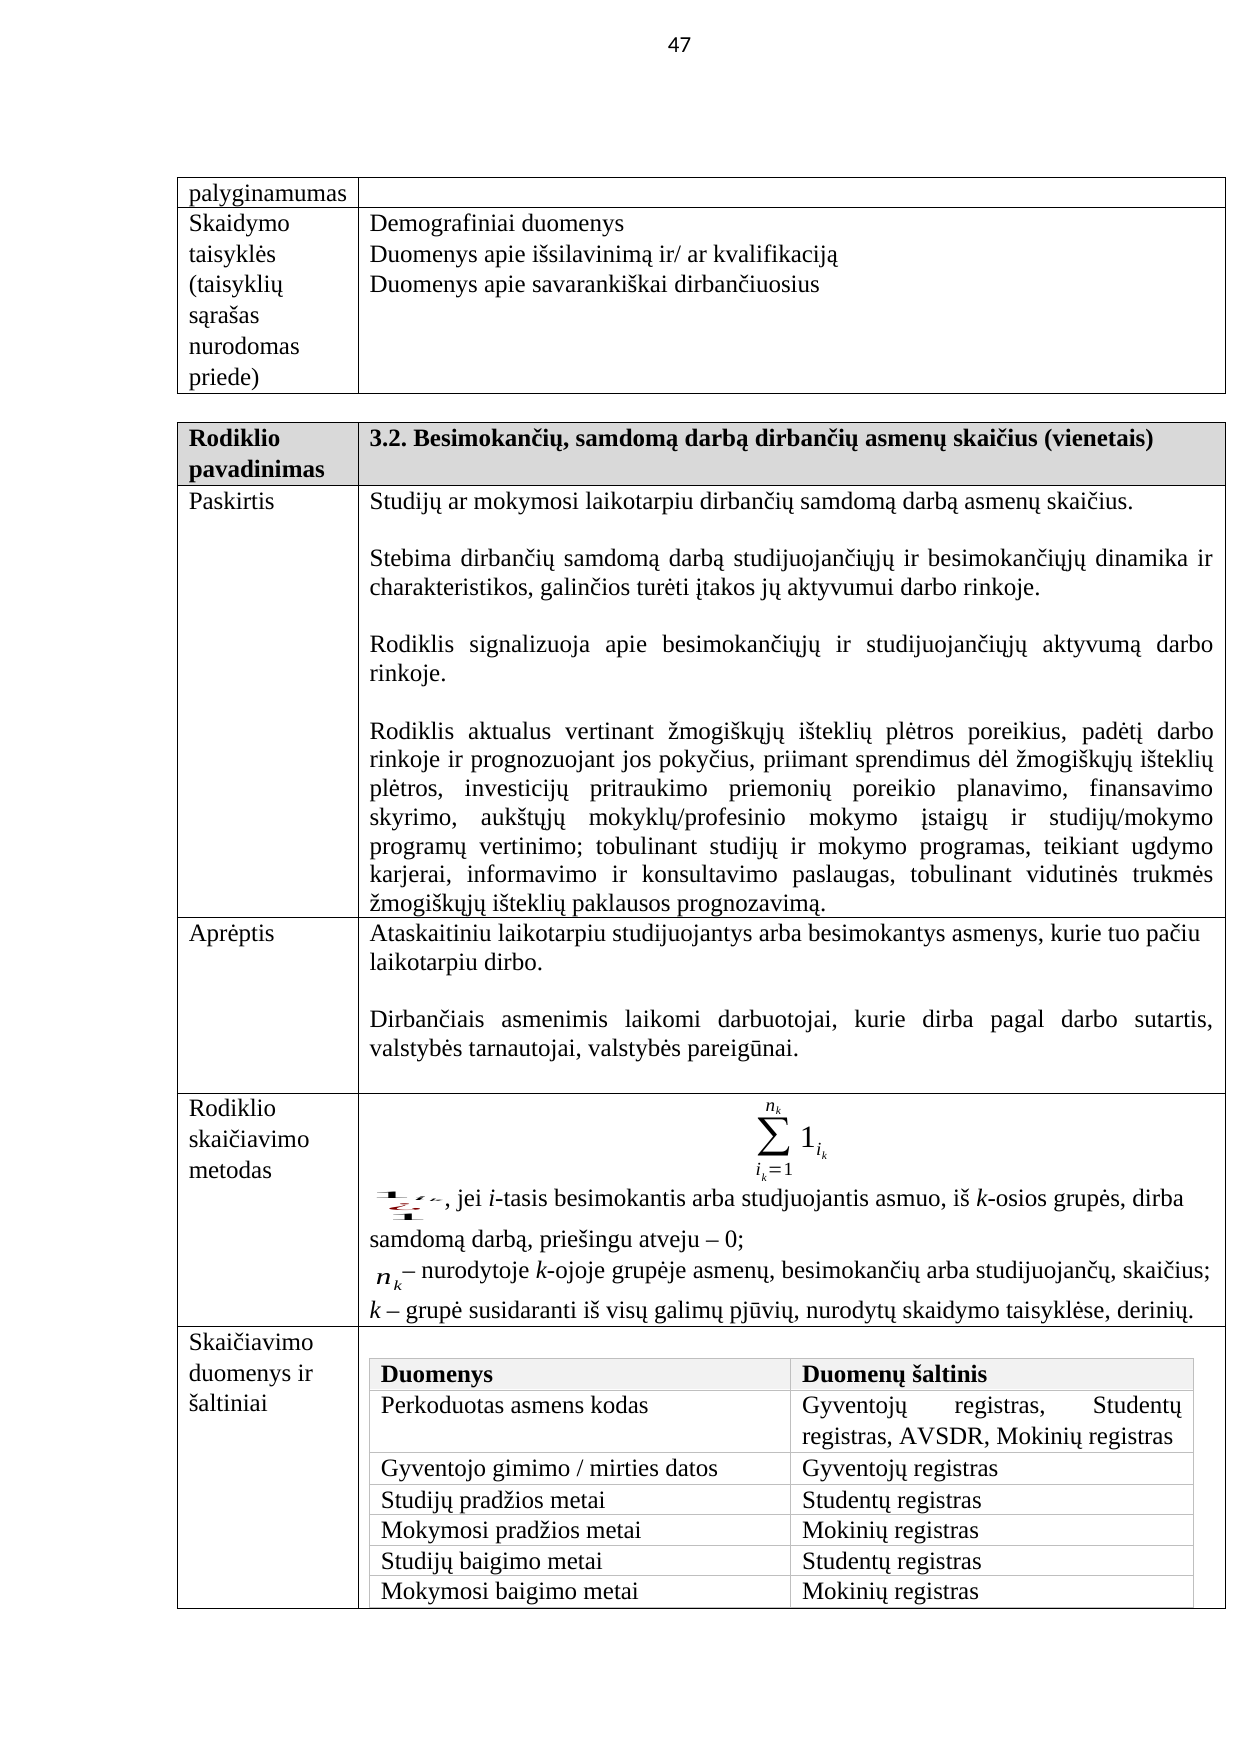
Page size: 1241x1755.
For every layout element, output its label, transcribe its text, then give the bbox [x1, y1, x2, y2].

table_cell Studentų registras [791, 1546, 1193, 1575]
table_header Duomenų šaltinis [791, 1359, 1193, 1389]
table_cell Studijų baigimo metai [370, 1546, 790, 1575]
table_header Rodiklio pavadinimas [178, 423, 358, 485]
table_cell Perkoduotas asmens kodas [370, 1391, 790, 1452]
table_cell Gyventojų registras [791, 1453, 1193, 1484]
table_cell Demografiniai duomenys Duomenys apie išsilavinimą ir/ ar kvalifikaciją Duomenys apie savarankiškai dirbančiuosius [359, 208, 1225, 392]
table_cell Studijų pradžios metai [370, 1485, 790, 1514]
table_cell Ataskaitiniu laikotarpiu studijuojantys arba besimokantys asmenys, kurie tuo pačiu laikotarpiu dirbo. Dirbančiais asmenimis laikomi darbuotojai, kurie dirba pagal darbo sutartis, valstybės tarnautojai, valstybės pareigūnai. [359, 918, 1225, 1092]
table_cell [359, 1327, 1225, 1608]
table_cell [359, 178, 1225, 207]
table_cell Rodiklio skaičiavimo metodas [178, 1094, 358, 1326]
table_cell Aprėptis [178, 918, 358, 1092]
table_cell palyginamumas [178, 178, 358, 207]
table_cell Studijų ar mokymosi laikotarpiu dirbančių samdomą darbą asmenų skaičius. Stebima dirbančių samdomą darbą studijuojančiųjų ir besimokančiųjų dinamika ir charakteristikos, galinčios turėti įtakos jų aktyvumui darbo rinkoje. Rodiklis signalizuoja apie besimokančiųjų ir studijuojančiųjų aktyvumą darbo rinkoje. Rodiklis aktualus vertinant žmogiškųjų išteklių plėtros poreikius, padėtį darbo rinkoje ir prognozuojant jos pokyčius, priimant sprendimus dėl žmogiškųjų išteklių plėtros, investicijų pritraukimo priemonių poreikio planavimo, finansavimo skyrimo, aukštųjų mokyklų/profesinio mokymo įstaigų ir studijų/mokymo programų vertinimo; tobulinant studijų ir mokymo programas, teikiant ugdymo karjerai, informavimo ir konsultavimo paslaugas, tobulinant vidutinės trukmės žmogiškųjų išteklių paklausos prognozavimą. [359, 486, 1225, 917]
table_cell Mokymosi pradžios metai [370, 1515, 790, 1545]
table_header Duomenys [370, 1359, 790, 1389]
table_cell Gyventojo gimimo / mirties datos [370, 1453, 790, 1484]
table_cell Studentų registras [791, 1485, 1193, 1514]
table_cell Mokymosi baigimo metai [370, 1576, 790, 1607]
table_cell , jei i-tasis besimokantis arba studjuojantis asmuo, iš k-osios grupės, dirba samdomą darbą, priešingu atveju – 0; – nurodytoje k-ojoje grupėje asmenų, besimokančių arba studijuojančų, skaičius; k – grupė susidaranti iš visų galimų pjūvių, nurodytų skaidymo taisyklėse, derinių. [359, 1094, 1225, 1326]
table_cell Skaidymo taisyklės (taisyklių sąrašas nurodomas priede) [178, 208, 358, 392]
table_cell Gyventojų registras, Studentų registras, AVSDR, Mokinių registras [791, 1391, 1193, 1452]
table_cell Paskirtis [178, 486, 358, 917]
table_cell Skaičiavimo duomenys ir šaltiniai [178, 1327, 358, 1608]
table_cell Mokinių registras [791, 1515, 1193, 1545]
table_header 3.2. Besimokančių, samdomą darbą dirbančių asmenų skaičius (vienetais) [359, 423, 1225, 485]
table_cell Mokinių registras [791, 1576, 1193, 1607]
